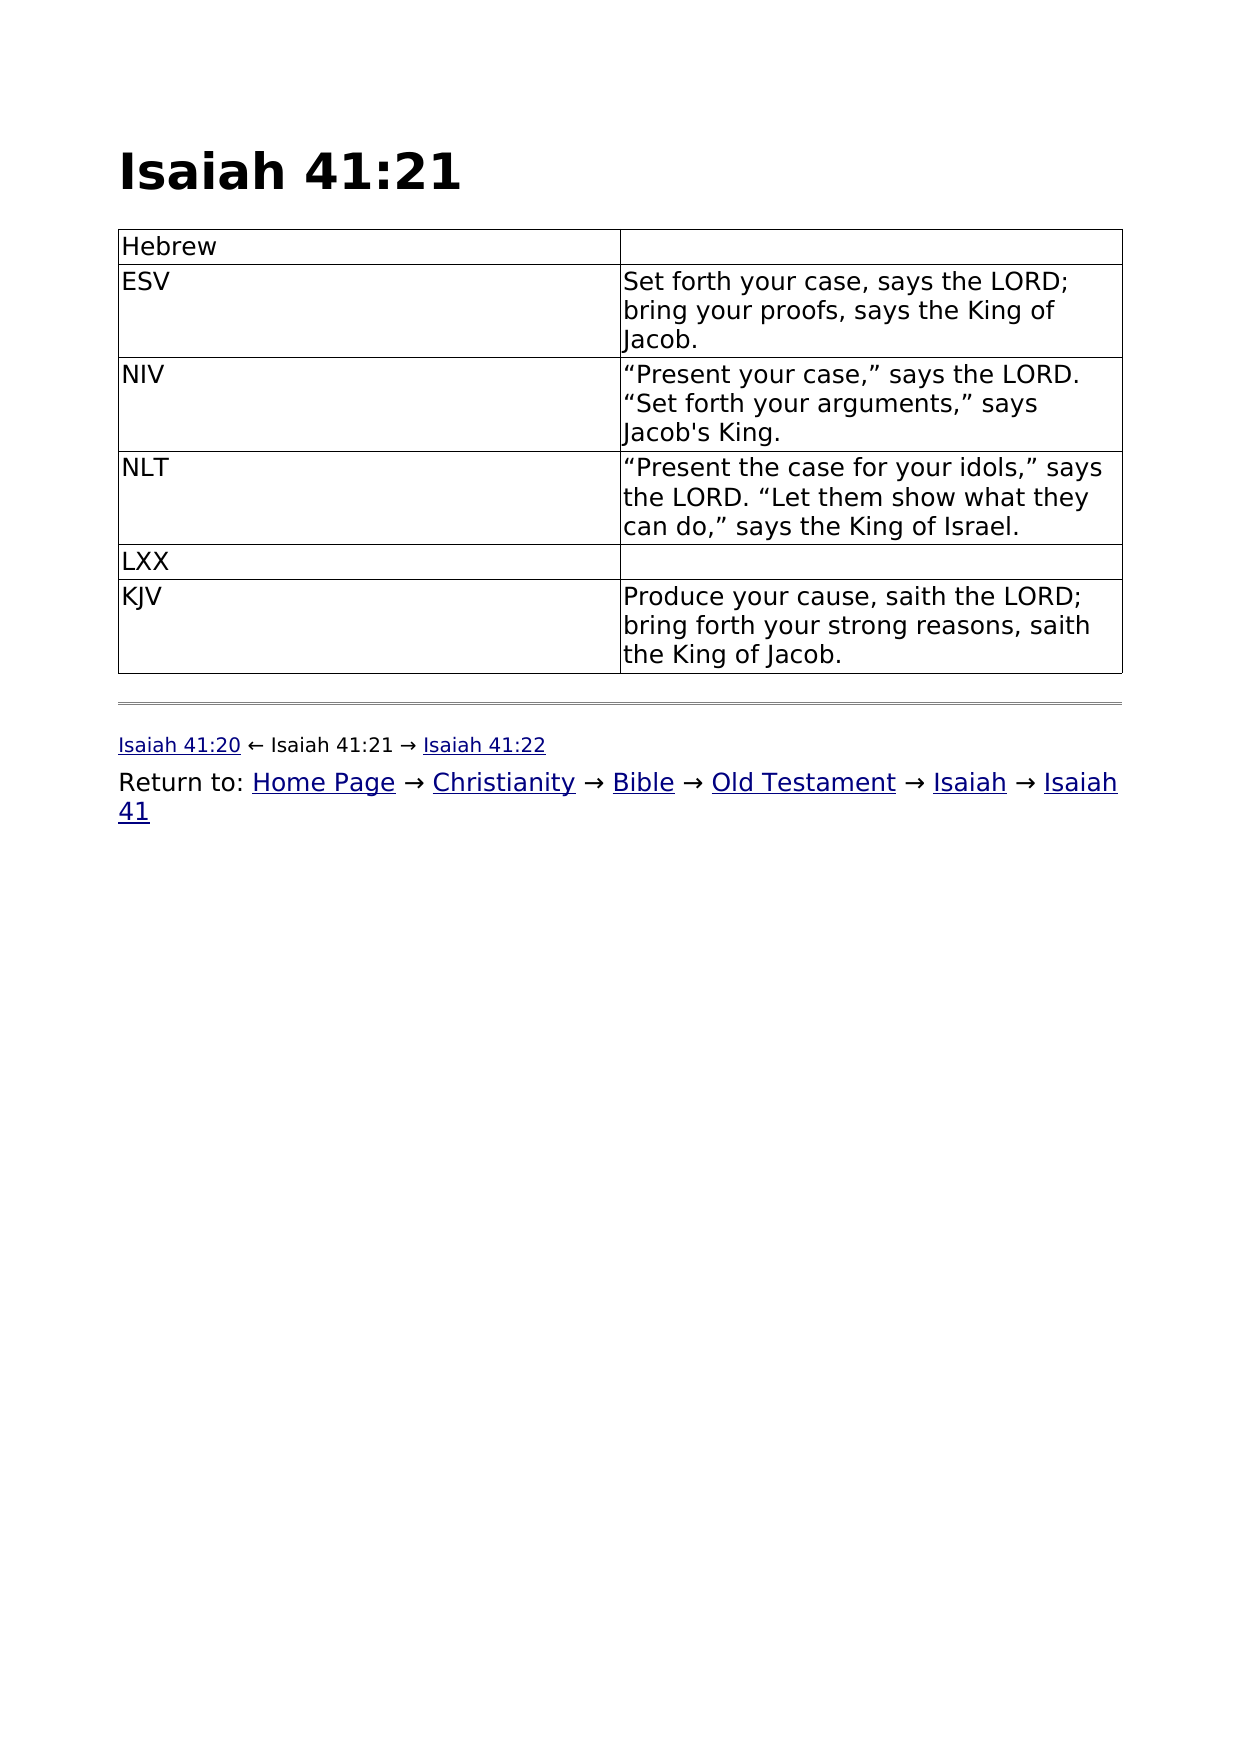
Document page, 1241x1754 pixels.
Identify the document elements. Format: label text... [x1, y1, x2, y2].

table_header Hebrew [119, 230, 620, 264]
table_cell “Present the case for your idols,” says the LORD. “Let them show what they can do,” says the King of Israel. [621, 452, 1122, 544]
table_cell Set forth your case, says the LORD; bring your proofs, says the King of Jacob. [621, 265, 1122, 357]
table_cell [621, 545, 1122, 579]
table_cell “Present your case,” says the LORD. “Set forth your arguments,” says Jacob's King. [621, 358, 1122, 451]
table_cell ESV [119, 265, 620, 357]
table_cell LXX [119, 545, 620, 579]
subtitle Isaiah 41:21 [118, 143, 1122, 201]
table_cell Produce your cause, saith the LORD; bring forth your strong reasons, saith the King of Jacob. [621, 580, 1122, 673]
table_cell KJV [119, 580, 620, 673]
text Return to: Home Page → Christianity → Bible → Old Testament → Isaiah → Isaiah 41 [118, 768, 1122, 826]
table_header [621, 230, 1122, 264]
table_cell NLT [119, 452, 620, 544]
text Isaiah 41:20 ← Isaiah 41:21 → Isaiah 41:22 [118, 734, 1122, 768]
table_cell NIV [119, 358, 620, 451]
